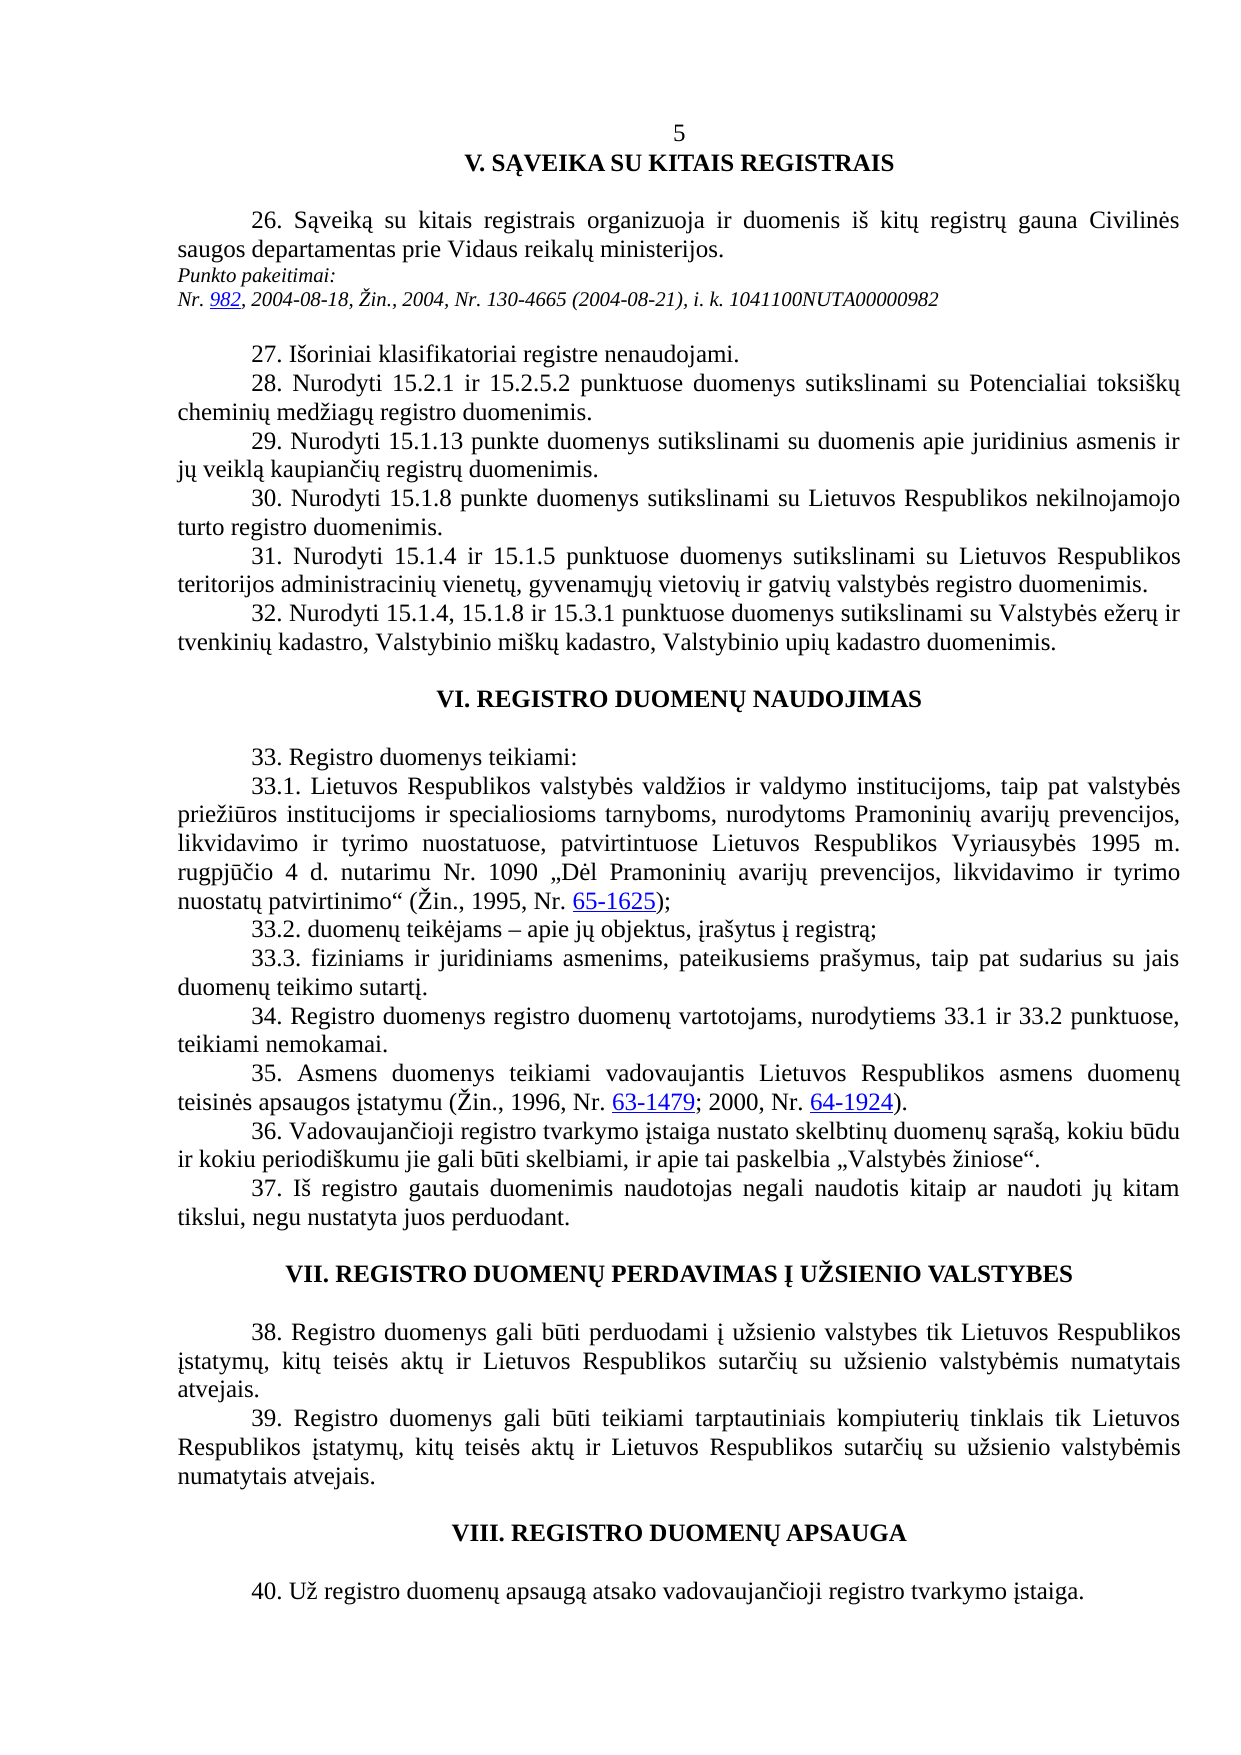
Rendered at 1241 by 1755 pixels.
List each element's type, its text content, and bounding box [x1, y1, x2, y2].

text VII. Registro duomenų perdavimas į užsienio valstybes [177, 1259, 1181, 1288]
text 40. Už registro duomenų apsaugą atsako vadovaujančioji registro tvarkymo įstaiga. [177, 1576, 1181, 1604]
text 39. Registro duomenys gali būti teikiami tarptautiniais kompiuterių tinklais tik Lietuvos Respublikos įstatymų, kitų teisės aktų ir Lietuvos Respublikos sutarčių su užsienio valstybėmis numatytais atvejais. [177, 1403, 1181, 1489]
text 34. Registro duomenys registro duomenų vartotojams, nurodytiems 33.1 ir 33.2 punktuose, teikiami nemokamai. [177, 1001, 1181, 1058]
text 37. Iš registro gautais duomenimis naudotojas negali naudotis kitaip ar naudoti jų kitam tikslui, negu nustatyta juos perduodant. [177, 1173, 1181, 1231]
text 38. Registro duomenys gali būti perduodami į užsienio valstybes tik Lietuvos Respublikos įstatymų, kitų teisės aktų ir Lietuvos Respublikos sutarčių su užsienio valstybėmis numatytais atvejais. [177, 1317, 1181, 1403]
text 27. Išoriniai klasifikatoriai registre nenaudojami. [177, 339, 1181, 368]
text 29. Nurodyti 15.1.13 punkte duomenys sutikslinami su duomenis apie juridinius asmenis ir jų veiklą kaupiančių registrų duomenimis. [177, 426, 1181, 483]
text VI. Registro duomenų naudojimas [177, 684, 1181, 713]
text 33.1. Lietuvos Respublikos valstybės valdžios ir valdymo institucijoms, taip pat valstybės priežiūros institucijoms ir specialiosioms tarnyboms, nurodytoms Pramoninių avarijų prevencijos, likvidavimo ir tyrimo nuostatuose, patvirtintuose Lietuvos Respublikos Vyriausybės 1995 m. rugpjūčio 4 d. nutarimu Nr. 1090 „Dėl Pramoninių avarijų prevencijos, likvidavimo ir tyrimo nuostatų patvirtinimo“ (Žin., 1995, Nr. 65-1625); [177, 771, 1181, 914]
text 33.2. duomenų teikėjams – apie jų objektus, įrašytus į registrą; [177, 914, 1181, 943]
text 35. Asmens duomenys teikiami vadovaujantis Lietuvos Respublikos asmens duomenų teisinės apsaugos įstatymu (Žin., 1996, Nr. 63-1479; 2000, Nr. 64-1924). [177, 1058, 1181, 1116]
text 33.3. fiziniams ir juridiniams asmenims, pateikusiems prašymus, taip pat sudarius su jais duomenų teikimo sutartį. [177, 943, 1181, 1001]
text 30. Nurodyti 15.1.8 punkte duomenys sutikslinami su Lietuvos Respublikos nekilnojamojo turto registro duomenimis. [177, 483, 1181, 541]
text 31. Nurodyti 15.1.4 ir 15.1.5 punktuose duomenys sutikslinami su Lietuvos Respublikos teritorijos administracinių vienetų, gyvenamųjų vietovių ir gatvių valstybės registro duomenimis. [177, 541, 1181, 598]
text 33. Registro duomenys teikiami: [177, 742, 1181, 771]
text Nr. 982, 2004-08-18, Žin., 2004, Nr. 130-4665 (2004-08-21), i. k. 1041100NUTA00000982 [177, 287, 1181, 311]
text 36. Vadovaujančioji registro tvarkymo įstaiga nustato skelbtinų duomenų sąrašą, kokiu būdu ir kokiu periodiškumu jie gali būti skelbiami, ir apie tai paskelbia „Valstybės žiniose“. [177, 1116, 1181, 1173]
text Punkto pakeitimai: [177, 263, 1181, 287]
text VIII. Registro duomenų apsauga [177, 1518, 1181, 1547]
text 26. Sąveiką su kitais registrais organizuoja ir duomenis iš kitų registrų gauna Civilinės saugos departamentas prie Vidaus reikalų ministerijos. [177, 205, 1181, 263]
text 28. Nurodyti 15.2.1 ir 15.2.5.2 punktuose duomenys sutikslinami su Potencialiai toksiškų cheminių medžiagų registro duomenimis. [177, 368, 1181, 426]
text 32. Nurodyti 15.1.4, 15.1.8 ir 15.3.1 punktuose duomenys sutikslinami su Valstybės ežerų ir tvenkinių kadastro, Valstybinio miškų kadastro, Valstybinio upių kadastro duomenimis. [177, 598, 1181, 656]
text V. Sąveika su kitais registrais [177, 148, 1181, 176]
